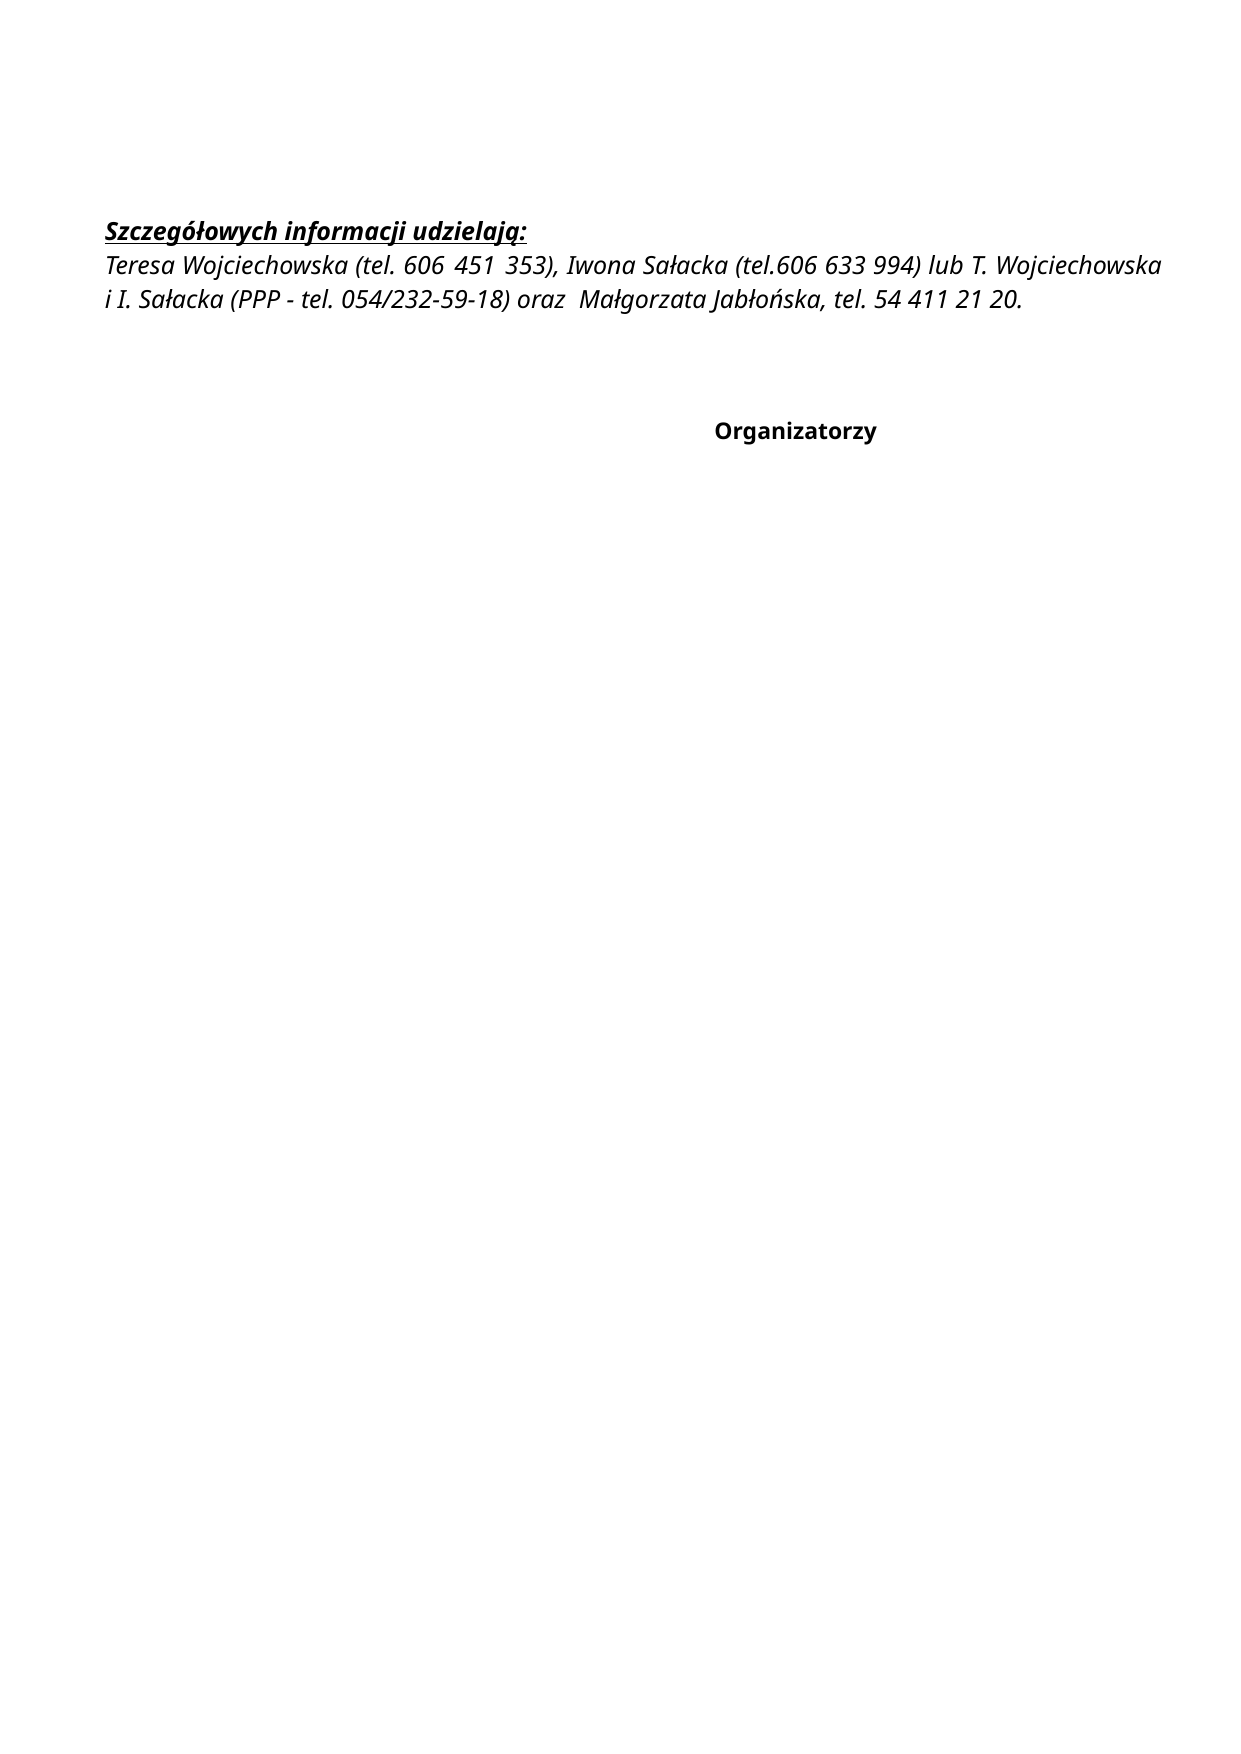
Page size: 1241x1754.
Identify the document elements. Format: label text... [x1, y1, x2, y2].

text Teresa Wojciechowska (tel. 606 451 353), Iwona Sałacka (tel.606 633 994) lub T. Wojciechowska i I. Sałacka (PPP - tel. 054/232-59-18) oraz Małgorzata Jabłońska, tel. 54 411 21 20. [104, 248, 1165, 316]
text Szczegółowych informacji udzielają: [104, 214, 1165, 248]
text Organizatorzy [152, 415, 1195, 447]
